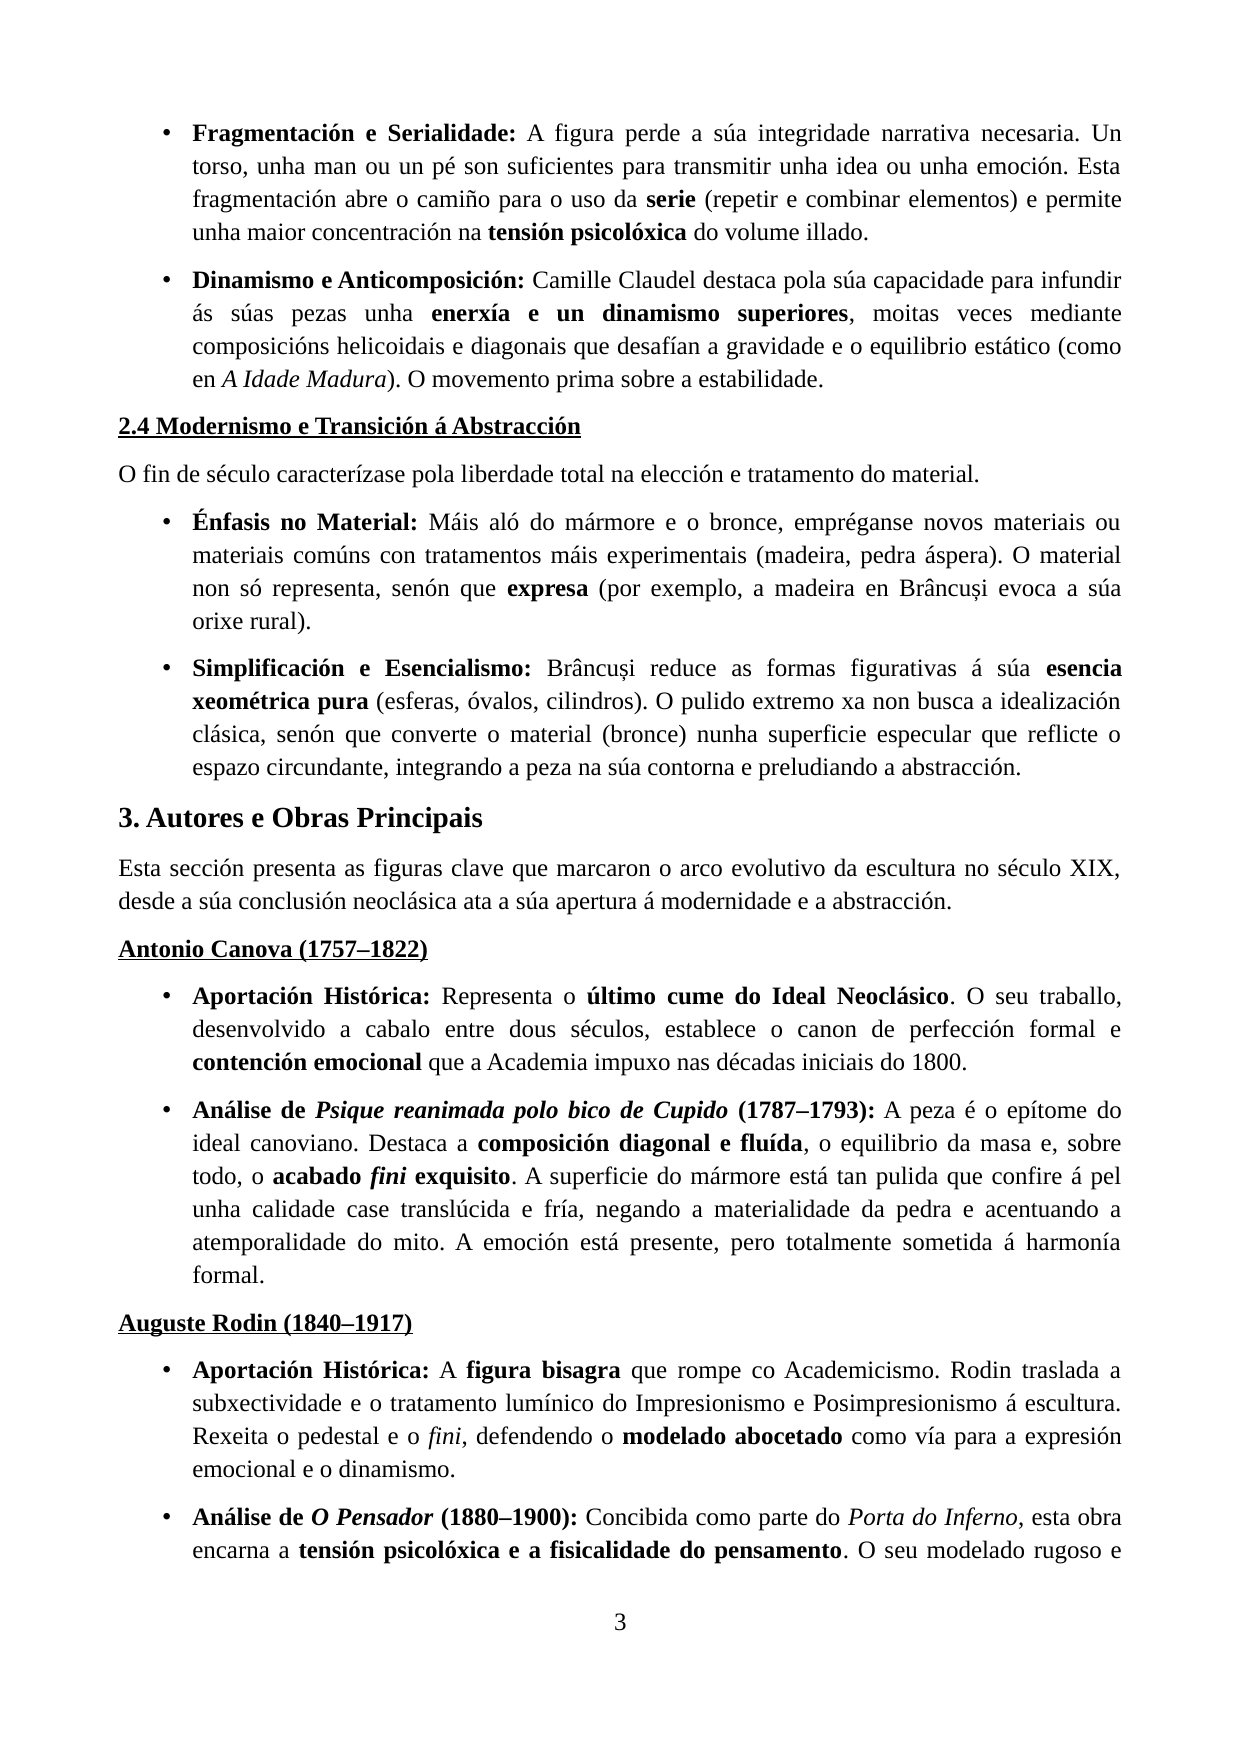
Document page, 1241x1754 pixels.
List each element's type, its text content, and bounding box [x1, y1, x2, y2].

subtitle Auguste Rodin (1840–1917) [118, 1308, 1122, 1336]
list Aportación Histórica: A figura bisagra que rompe co Academicismo. Rodin traslada a subxectividade e o tratamento lumínico do Impresionismo e Posimpresionismo á escultura. Rexeita o pedestal e o fini, defendendo o modelado abocetado como vía para a expresión emocional e o dinamismo. [162, 1355, 1122, 1483]
list Análise de O Pensador (1880–1900): Concibida como parte do Porta do Inferno, esta obra encarna a tensión psicolóxica e a fisicalidade do pensamento. O seu modelado rugoso e [162, 1502, 1122, 1564]
text Esta sección presenta as figuras clave que marcaron o arco evolutivo da escultura no século XIX, desde a súa conclusión neoclásica ata a súa apertura á modernidade e a abstracción. [118, 853, 1122, 915]
subtitle 3. Autores e Obras Principais [118, 800, 1122, 833]
list Análise de Psique reanimada polo bico de Cupido (1787–1793): A peza é o epítome do ideal canoviano. Destaca a composición diagonal e fluída, o equilibrio da masa e, sobre todo, o acabado fini exquisito. A superficie do mármore está tan pulida que confire á pel unha calidade case translúcida e fría, negando a materialidade da pedra e acentuando a atemporalidade do mito. A emoción está presente, pero totalmente sometida á harmonía formal. [162, 1095, 1122, 1289]
list Dinamismo e Anticomposición: Camille Claudel destaca pola súa capacidade para infundir ás súas pezas unha enerxía e un dinamismo superiores, moitas veces mediante composicións helicoidais e diagonais que desafían a gravidade e o equilibrio estático (como en A Idade Madura). O movemento prima sobre a estabilidade. [162, 265, 1122, 393]
list Simplificación e Esencialismo: Brâncuși reduce as formas figurativas á súa esencia xeométrica pura (esferas, óvalos, cilindros). O pulido extremo xa non busca a idealización clásica, senón que converte o material (bronce) nunha superficie especular que reflicte o espazo circundante, integrando a peza na súa contorna e preludiando a abstracción. [162, 653, 1122, 781]
text O fin de século caracterízase pola liberdade total na elección e tratamento do material. [118, 459, 1122, 488]
subtitle Antonio Canova (1757–1822) [118, 934, 1122, 962]
list Énfasis no Material: Máis aló do mármore e o bronce, empréganse novos materiais ou materiais comúns con tratamentos máis experimentais (madeira, pedra áspera). O material non só representa, senón que expresa (por exemplo, a madeira en Brâncuși evoca a súa orixe rural). [162, 507, 1122, 634]
list Aportación Histórica: Representa o último cume do Ideal Neoclásico. O seu traballo, desenvolvido a cabalo entre dous séculos, establece o canon de perfección formal e contención emocional que a Academia impuxo nas décadas iniciais do 1800. [162, 981, 1122, 1076]
subtitle 2.4 Modernismo e Transición á Abstracción [118, 411, 1122, 440]
list Fragmentación e Serialidade: A figura perde a súa integridade narrativa necesaria. Un torso, unha man ou un pé son suficientes para transmitir unha idea ou unha emoción. Esta fragmentación abre o camiño para o uso da serie (repetir e combinar elementos) e permite unha maior concentración na tensión psicolóxica do volume illado. [162, 118, 1122, 246]
